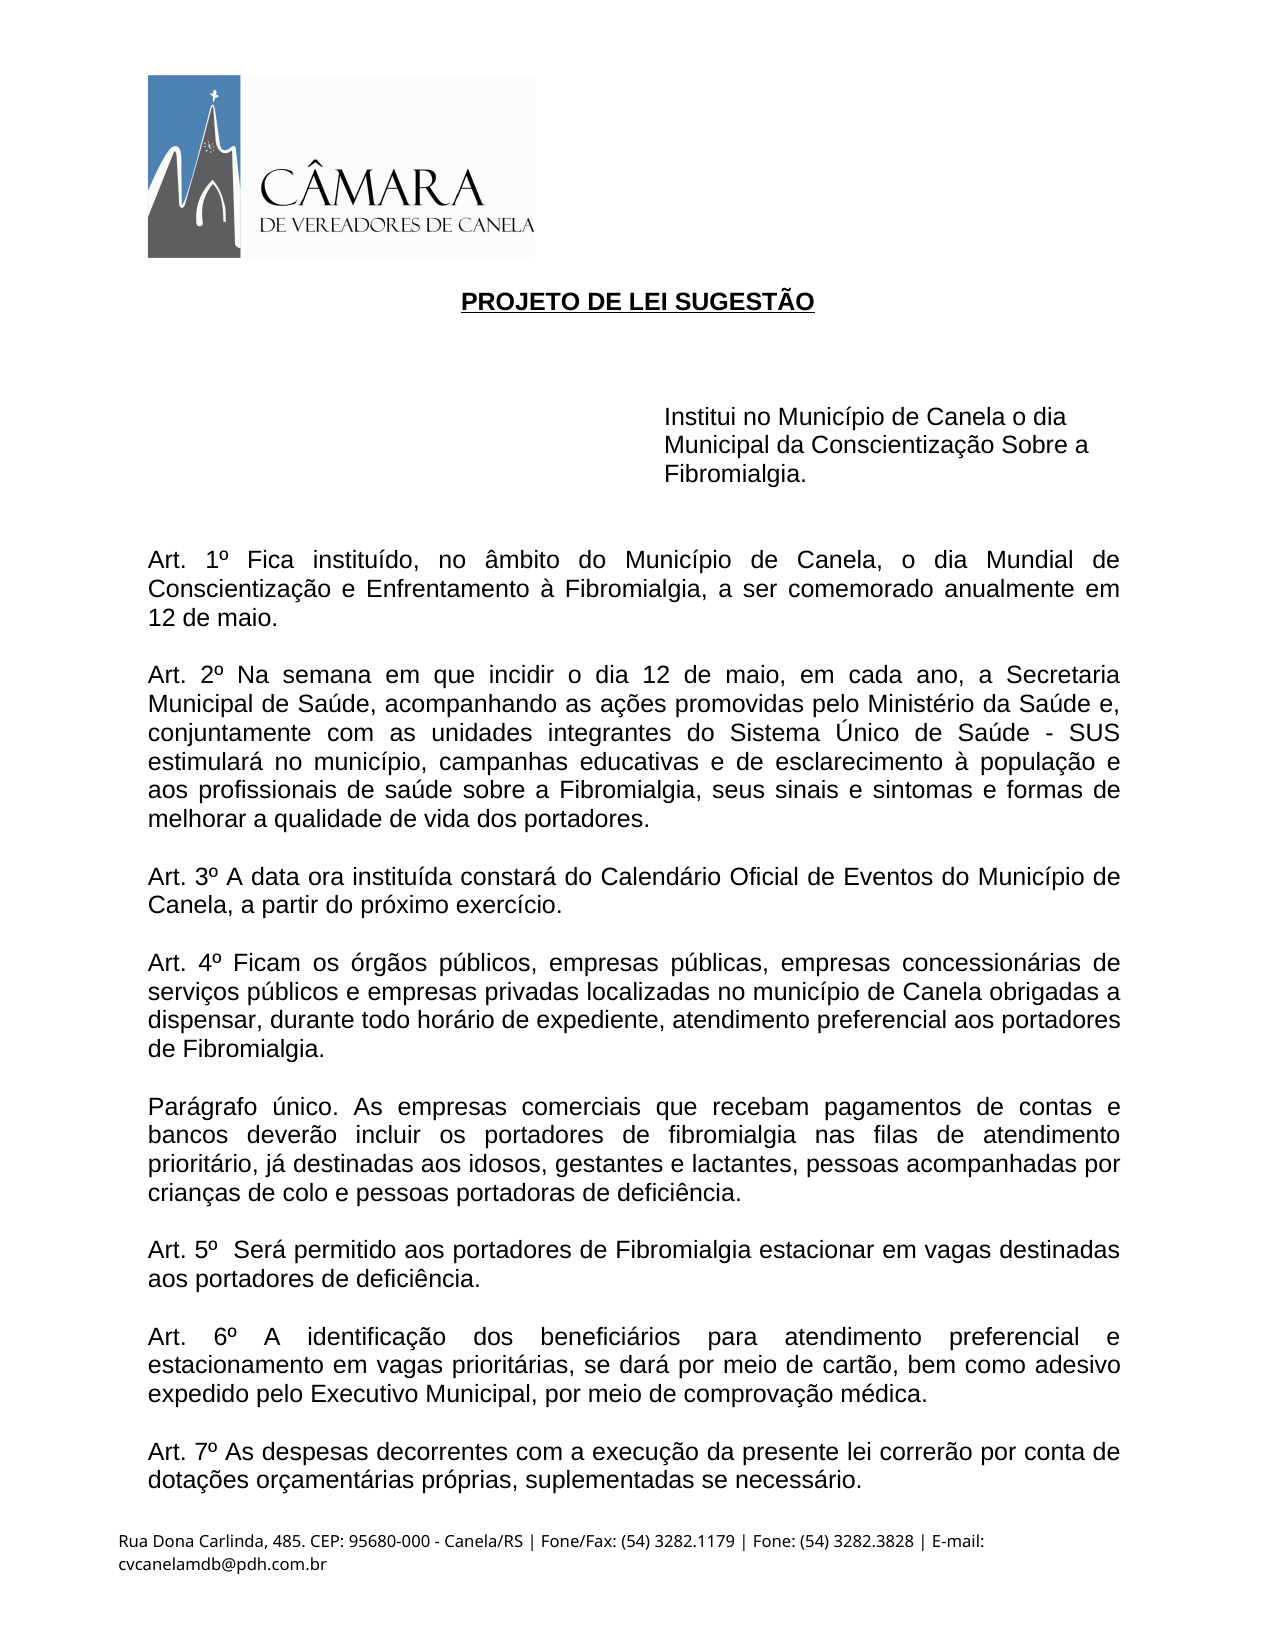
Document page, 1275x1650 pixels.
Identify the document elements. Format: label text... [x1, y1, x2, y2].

text Art. 4º Ficam os órgãos públicos, empresas públicas, empresas concessionárias de serviços públicos e empresas privadas localizadas no município de Canela obrigadas a dispensar, durante todo horário de expediente, atendimento preferencial aos portadores de Fibromialgia. [148, 919, 1122, 1063]
text Art. 1º Fica instituído, no âmbito do Município de Canela, o dia Mundial de Conscientização e Enfrentamento à Fibromialgia, a ser comemorado anualmente em 12 de maio. [148, 488, 1122, 632]
text Art. 6º A identificação dos beneficiários para atendimento preferencial e estacionamento em vagas prioritárias, se dará por meio de cartão, bem como adesivo expedido pelo Executivo Municipal, por meio de comprovação médica. [148, 1293, 1122, 1408]
text PROJETO DE LEI SUGESTÃO [148, 287, 1122, 316]
picture [147, 75, 535, 258]
text Art. 5º Será permitido aos portadores de Fibromialgia estacionar em vagas destinadas aos portadores de deficiência. [148, 1207, 1122, 1293]
text Art. 7º As despesas decorrentes com a execução da presente lei correrão por conta de dotações orçamentárias próprias, suplementadas se necessário. [148, 1408, 1122, 1494]
text Art. 2º Na semana em que incidir o dia 12 de maio, em cada ano, a Secretaria Municipal de Saúde, acompanhando as ações promovidas pelo Ministério da Saúde e, conjuntamente com as unidades integrantes do Sistema Único de Saúde - SUS estimulará no município, campanhas educativas e de esclarecimento à população e aos profissionais de saúde sobre a Fibromialgia, seus sinais e sintomas e formas de melhorar a qualidade de vida dos portadores. [148, 632, 1122, 833]
text Institui no Município de Canela o dia Municipal da Conscientização Sobre a Fibromialgia. [148, 402, 1122, 488]
text Parágrafo único. As empresas comerciais que recebam pagamentos de contas e bancos deverão incluir os portadores de fibromialgia nas filas de atendimento prioritário, já destinadas aos idosos, gestantes e lactantes, pessoas acompanhadas por crianças de colo e pessoas portadoras de deficiência. [148, 1063, 1122, 1207]
text Art. 3º A data ora instituída constará do Calendário Oficial de Eventos do Município de Canela, a partir do próximo exercício. [148, 833, 1122, 919]
